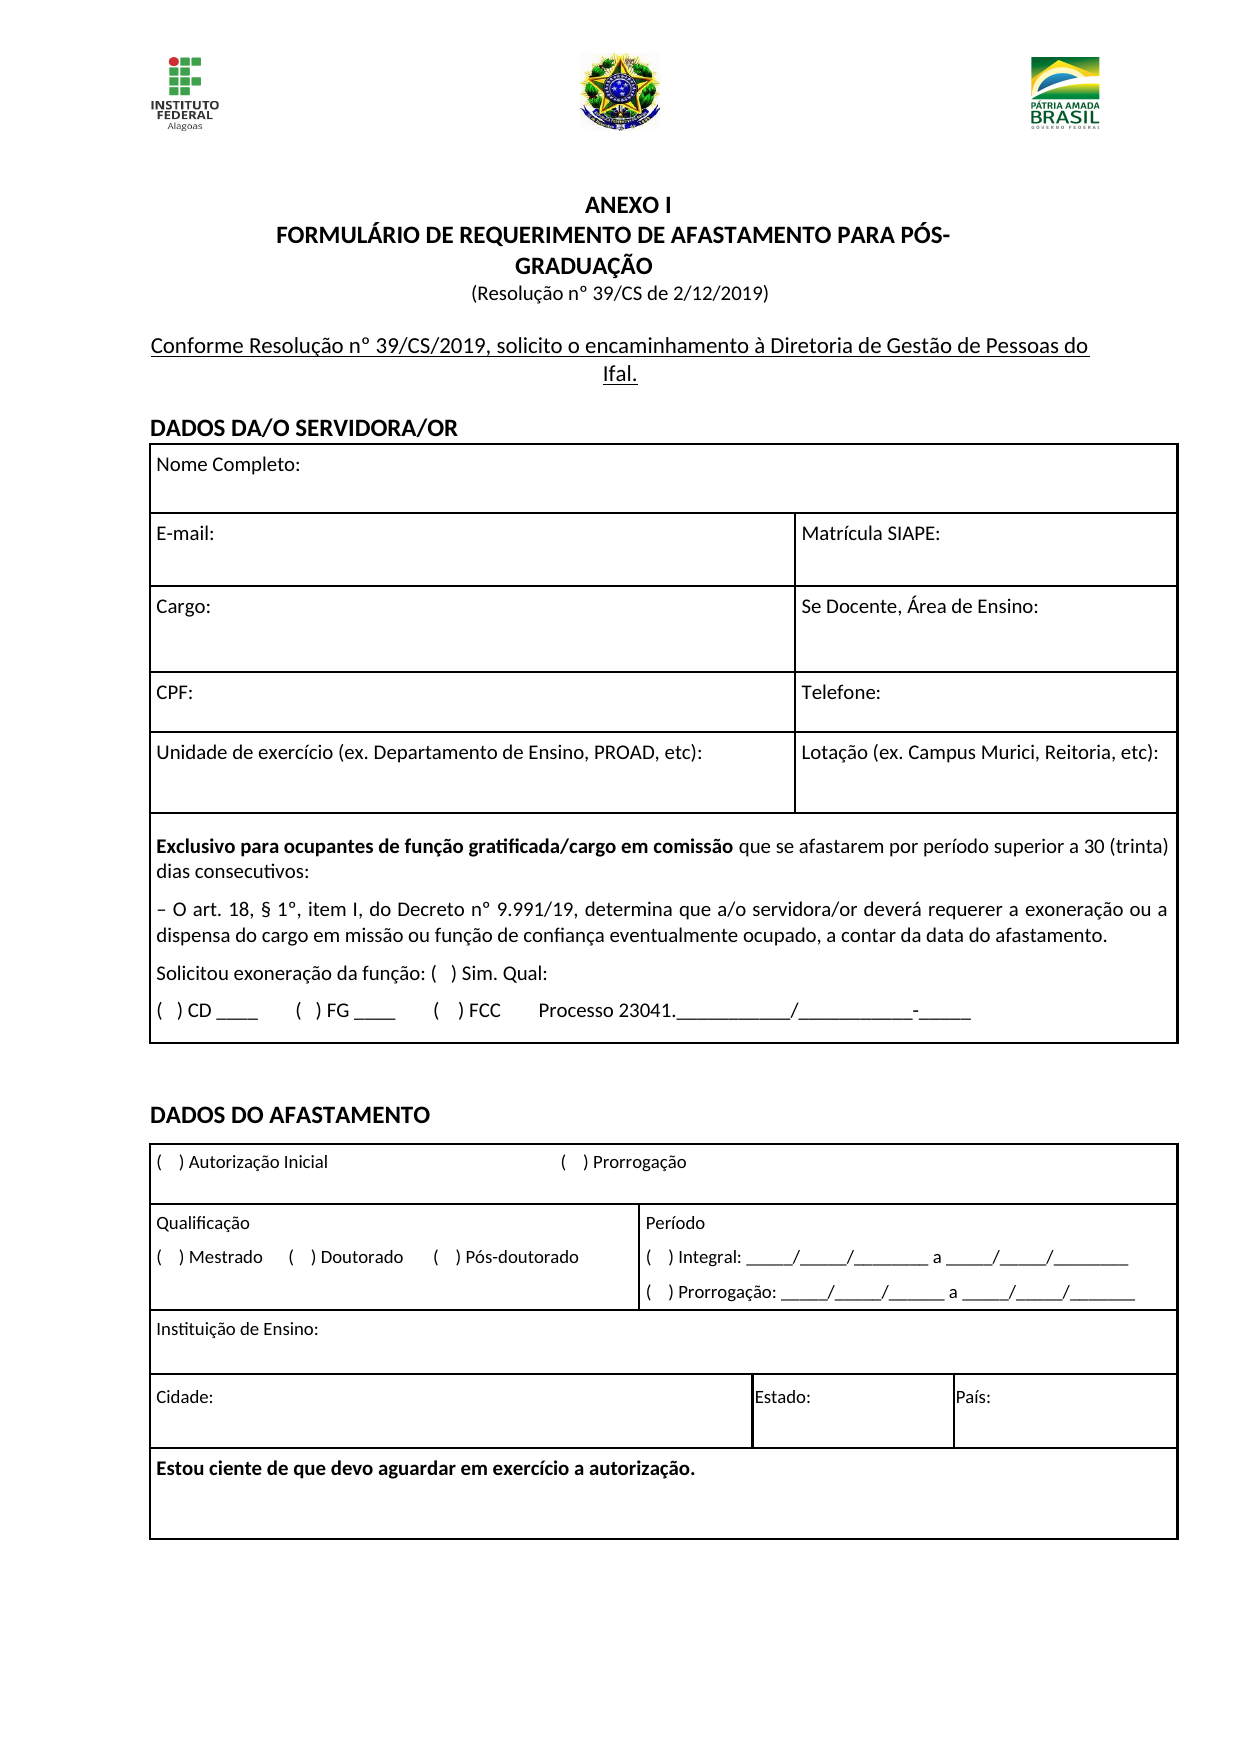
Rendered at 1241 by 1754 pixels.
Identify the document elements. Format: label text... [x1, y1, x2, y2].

text Ifal. [150, 357, 1090, 387]
table_cell Cidade: [151, 1375, 751, 1447]
picture [1031, 57, 1100, 129]
table_cell País: [955, 1375, 1176, 1447]
table_header Nome Completo: [151, 445, 1176, 512]
table_cell Período ( ) Integral: _____/_____/________ a _____/_____/________ ( ) Prorrogação: _____/_____/______ a _____/_____/_______ [640, 1205, 1176, 1309]
text DADOS DA/O SERVIDORA/OR [150, 412, 1090, 443]
picture [580, 53, 661, 131]
table_cell CPF: [151, 673, 794, 731]
table_cell Lotação (ex. Campus Murici, Reitoria, etc): [796, 733, 1176, 812]
table_cell E-mail: [151, 514, 794, 585]
table_cell Estado: [754, 1375, 953, 1447]
table_cell Cargo: [151, 587, 794, 671]
table_cell Unidade de exercício (ex. Departamento de Ensino, PROAD, etc): [151, 733, 794, 812]
text DADOS DO AFASTAMENTO [150, 1099, 1090, 1130]
table_header ( ) Autorização Inicial ( ) Prorrogação [151, 1145, 1176, 1203]
table_cell Estou ciente de que devo aguardar em exercício a autorização. [151, 1449, 1176, 1538]
text (Resolução nº 39/CS de 2/12/2019) [150, 281, 1090, 306]
table_cell Exclusivo para ocupantes de função gratificada/cargo em comissão que se afastarem por período superior a 30 (trinta) dias consecutivos: – O art. 18, § 1º, item I, do Decreto nº 9.991/19, determina que a/o servidora/or deverá requerer a exoneração ou a dispensa do cargo em missão ou função de confiança eventualmente ocupado, a contar da data do afastamento. Solicitou exoneração da função: ( ) Sim. Qual: ( ) CD ____ ( ) FG ____ ( ) FCC Processo 23041.___________/___________-_____ [151, 814, 1176, 1042]
picture [150, 56, 219, 131]
table_cell Matrícula SIAPE: [796, 514, 1176, 585]
text FORMULÁRIO DE REQUERIMENTO DE AFASTAMENTO PARA PÓS-GRADUAÇÃO [150, 219, 1018, 281]
table_cell Qualificação ( ) Mestrado ( ) Doutorado ( ) Pós-doutorado [151, 1205, 638, 1309]
text ANEXO I [150, 189, 1018, 219]
table_cell Se Docente, Área de Ensino: [796, 587, 1176, 671]
table_cell Telefone: [796, 673, 1176, 731]
text Conforme Resolução nº 39/CS/2019, solicito o encaminhamento à Diretoria de Gestão de Pessoas do [150, 331, 1090, 356]
table_cell Instituição de Ensino: [151, 1311, 1176, 1373]
